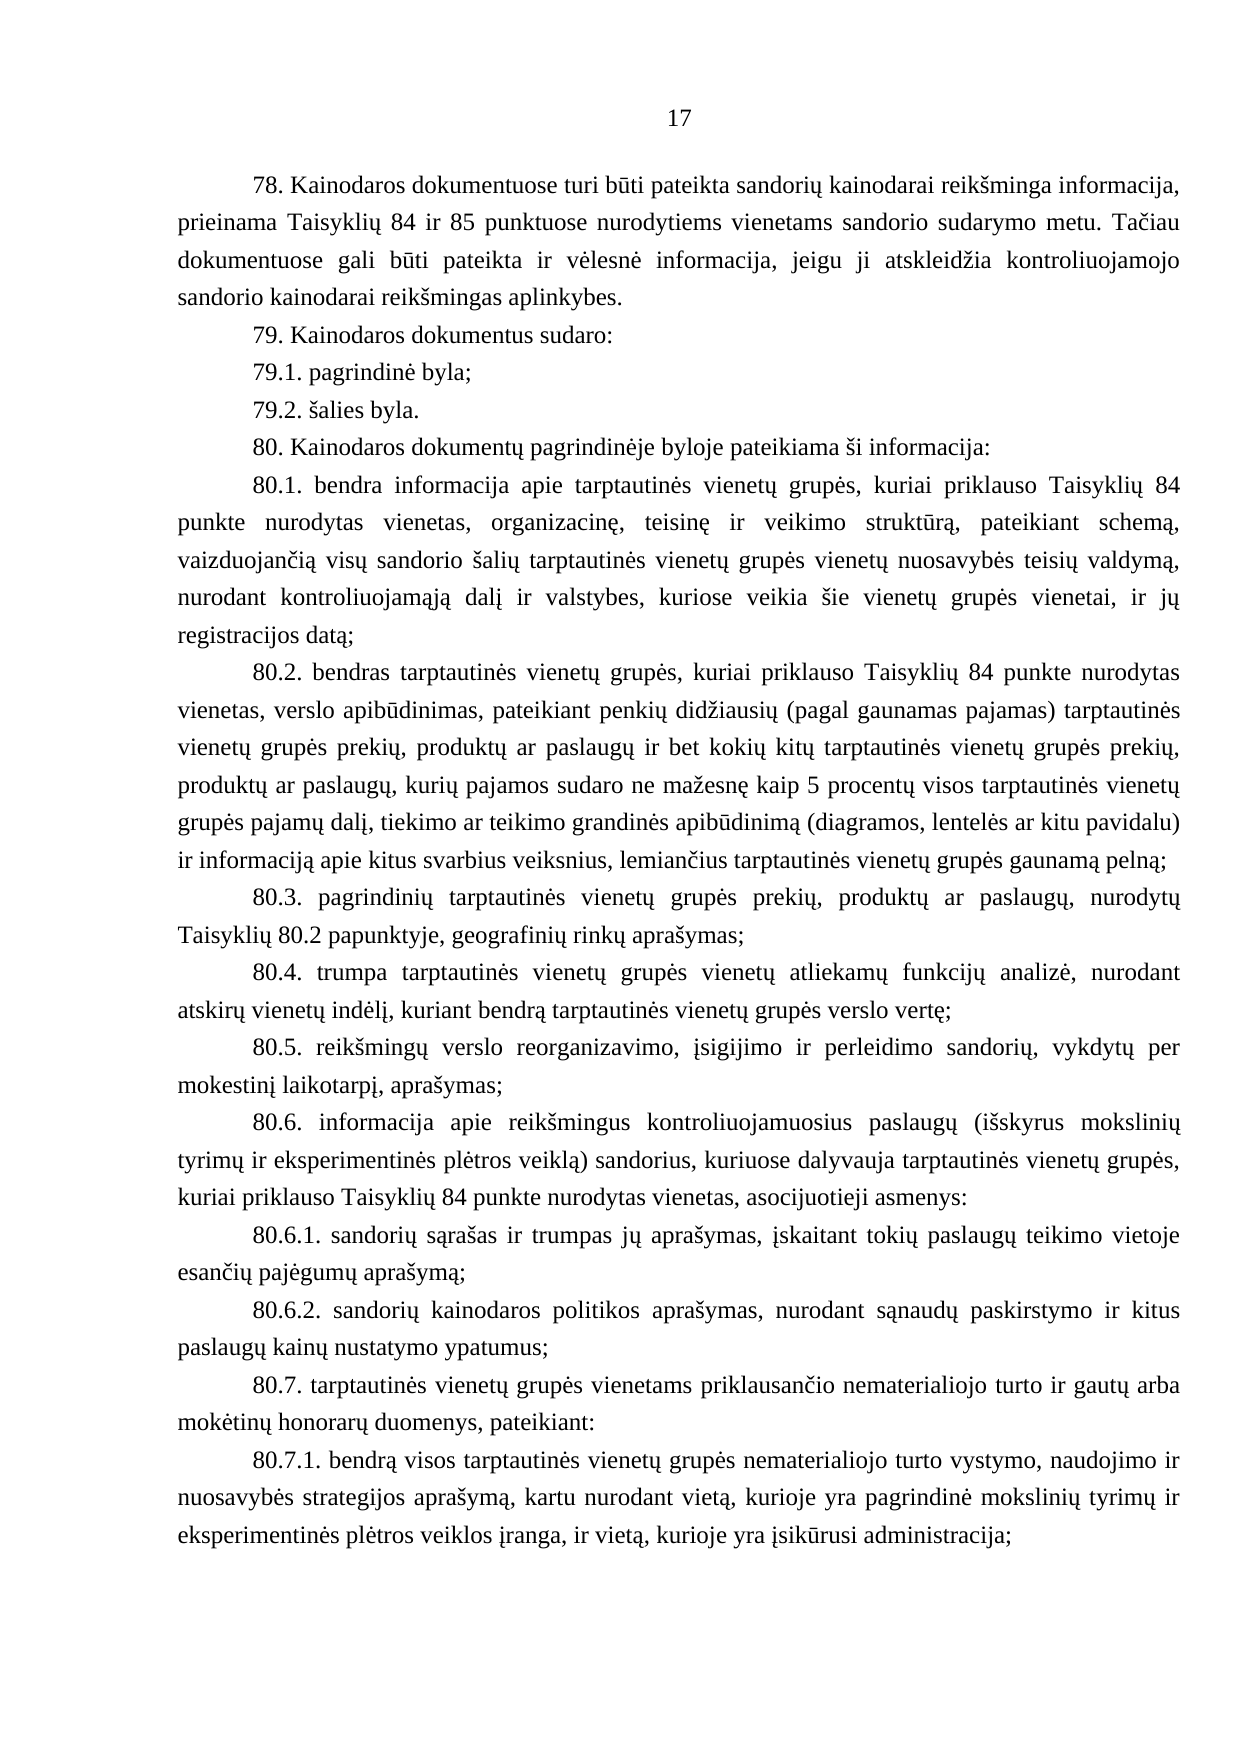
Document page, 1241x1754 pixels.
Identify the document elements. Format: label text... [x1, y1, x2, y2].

text 79. Kainodaros dokumentus sudaro: [177, 311, 1181, 348]
text 80.2. bendras tarptautinės vienetų grupės, kuriai priklauso Taisyklių 84 punkte nurodytas vienetas, verslo apibūdinimas, pateikiant penkių didžiausių (pagal gaunamas pajamas) tarptautinės vienetų grupės prekių, produktų ar paslaugų ir bet kokių kitų tarptautinės vienetų grupės prekių, produktų ar paslaugų, kurių pajamos sudaro ne mažesnę kaip 5 procentų visos tarptautinės vienetų grupės pajamų dalį, tiekimo ar teikimo grandinės apibūdinimą (diagramos, lentelės ar kitu pavidalu) ir informaciją apie kitus svarbius veiksnius, lemiančius tarptautinės vienetų grupės gaunamą pelną; [177, 648, 1181, 873]
text 78. Kainodaros dokumentuose turi būti pateikta sandorių kainodarai reikšminga informacija, prieinama Taisyklių 84 ir 85 punktuose nurodytiems vienetams sandorio sudarymo metu. Tačiau dokumentuose gali būti pateikta ir vėlesnė informacija, jeigu ji atskleidžia kontroliuojamojo sandorio kainodarai reikšmingas aplinkybes. [177, 161, 1181, 311]
text 80.7.1. bendrą visos tarptautinės vienetų grupės nematerialiojo turto vystymo, naudojimo ir nuosavybės strategijos aprašymą, kartu nurodant vietą, kurioje yra pagrindinė mokslinių tyrimų ir eksperimentinės plėtros veiklos įranga, ir vietą, kurioje yra įsikūrusi administracija; [177, 1436, 1181, 1548]
text 80.5. reikšmingų verslo reorganizavimo, įsigijimo ir perleidimo sandorių, vykdytų per mokestinį laikotarpį, aprašymas; [177, 1023, 1181, 1098]
text 80.6.1. sandorių sąrašas ir trumpas jų aprašymas, įskaitant tokių paslaugų teikimo vietoje esančių pajėgumų aprašymą; [177, 1211, 1181, 1286]
text 80.7. tarptautinės vienetų grupės vienetams priklausančio nematerialiojo turto ir gautų arba mokėtinų honorarų duomenys, pateikiant: [177, 1361, 1181, 1436]
text 80.1. bendra informacija apie tarptautinės vienetų grupės, kuriai priklauso Taisyklių 84 punkte nurodytas vienetas, organizacinę, teisinę ir veikimo struktūrą, pateikiant schemą, vaizduojančią visų sandorio šalių tarptautinės vienetų grupės vienetų nuosavybės teisių valdymą, nurodant kontroliuojamąją dalį ir valstybes, kuriose veikia šie vienetų grupės vienetai, ir jų registracijos datą; [177, 461, 1181, 648]
text 79.1. pagrindinė byla; [177, 348, 1181, 386]
text 80.3. pagrindinių tarptautinės vienetų grupės prekių, produktų ar paslaugų, nurodytų Taisyklių 80.2 papunktyje, geografinių rinkų aprašymas; [177, 873, 1181, 948]
text 80. Kainodaros dokumentų pagrindinėje byloje pateikiama ši informacija: [177, 423, 1181, 461]
text 79.2. šalies byla. [177, 386, 1181, 423]
text 80.4. trumpa tarptautinės vienetų grupės vienetų atliekamų funkcijų analizė, nurodant atskirų vienetų indėlį, kuriant bendrą tarptautinės vienetų grupės verslo vertę; [177, 948, 1181, 1023]
text 80.6.2. sandorių kainodaros politikos aprašymas, nurodant sąnaudų paskirstymo ir kitus paslaugų kainų nustatymo ypatumus; [177, 1286, 1181, 1361]
text 80.6. informacija apie reikšmingus kontroliuojamuosius paslaugų (išskyrus mokslinių tyrimų ir eksperimentinės plėtros veiklą) sandorius, kuriuose dalyvauja tarptautinės vienetų grupės, kuriai priklauso Taisyklių 84 punkte nurodytas vienetas, asocijuotieji asmenys: [177, 1098, 1181, 1211]
